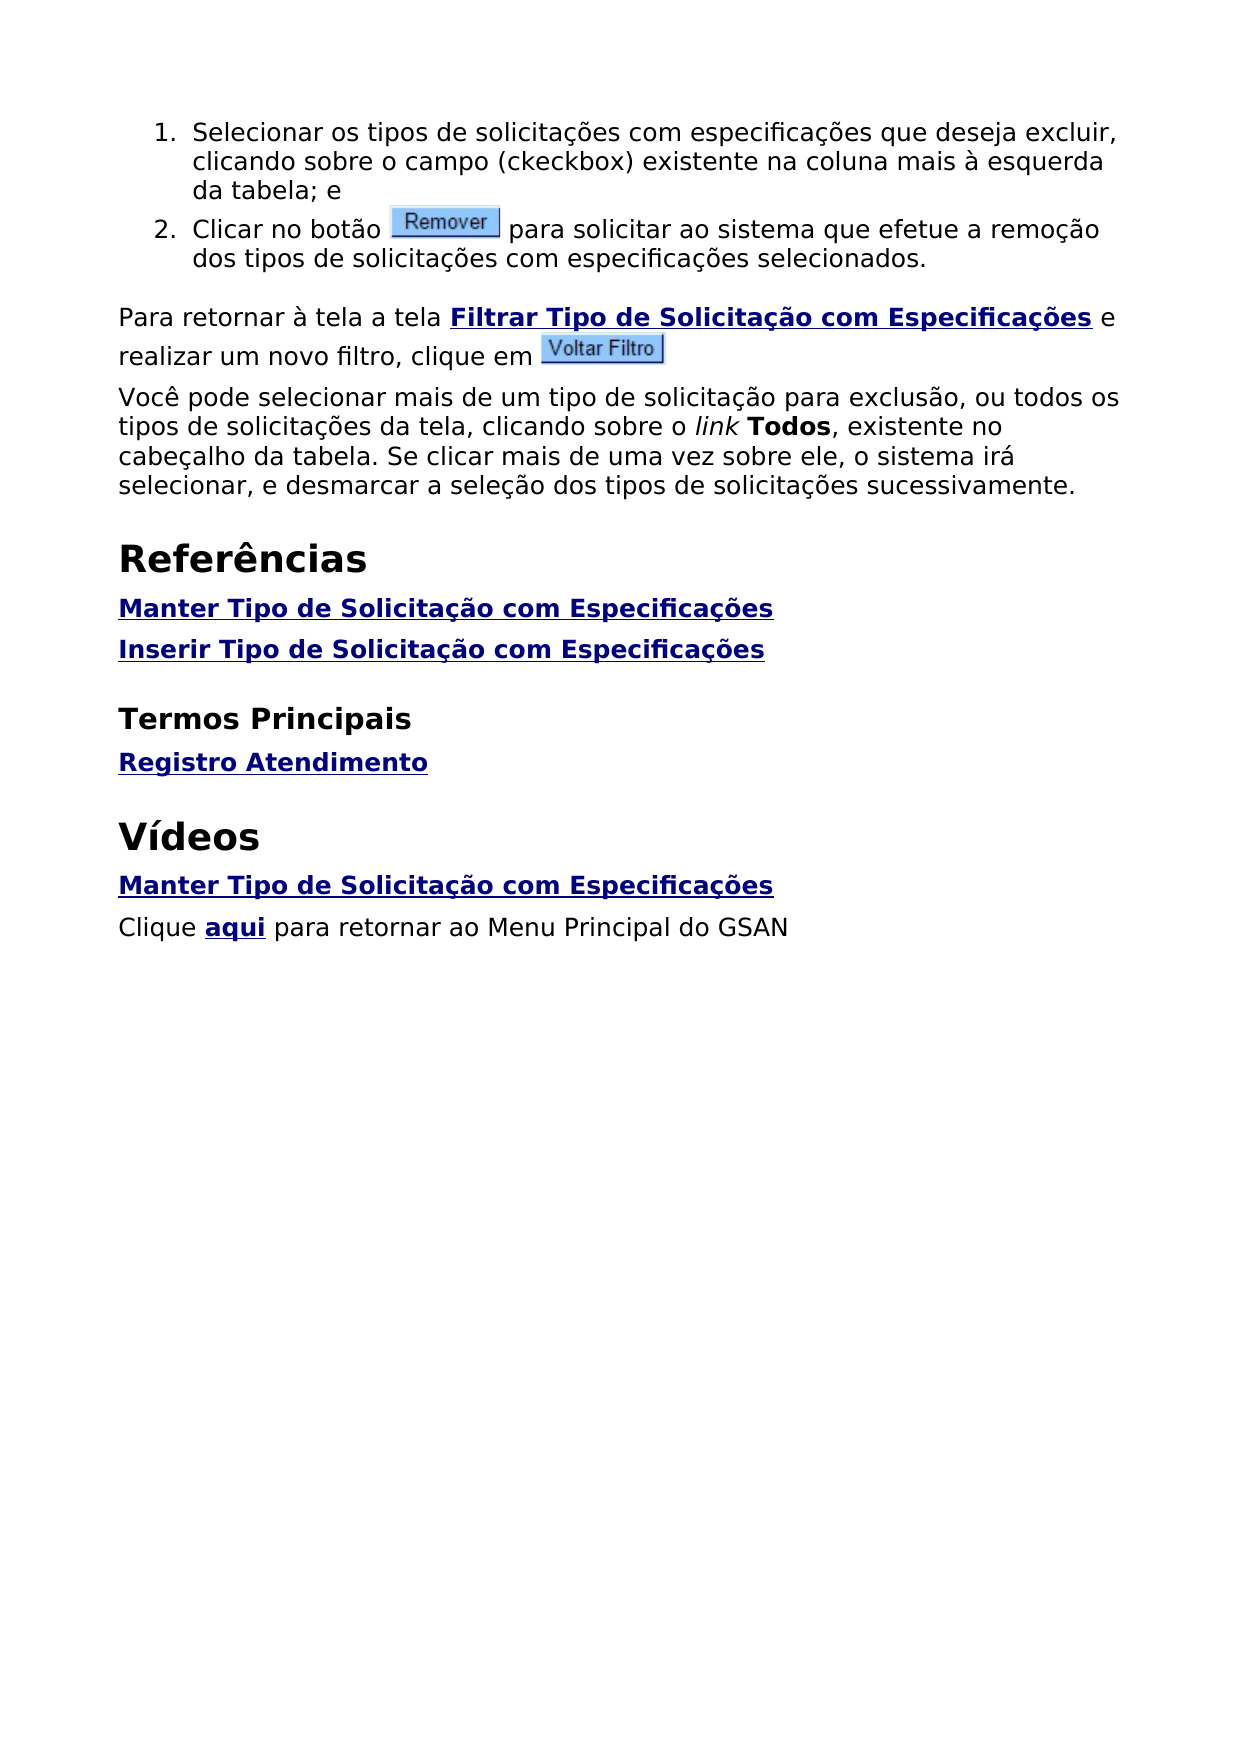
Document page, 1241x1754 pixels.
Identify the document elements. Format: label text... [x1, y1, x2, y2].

text Manter Tipo de Solicitação com Especificações [118, 871, 1122, 901]
text Inserir Tipo de Solicitação com Especificações [118, 635, 1122, 664]
picture [389, 205, 501, 239]
text Manter Tipo de Solicitação com Especificações [118, 594, 1122, 623]
text Você pode selecionar mais de um tipo de solicitação para exclusão, ou todos os tipos de solicitações da tela, clicando sobre o link Todos, existente no cabeçalho da tabela. Se clicar mais de uma vez sobre ele, o sistema irá selecionar, e desmarcar a seleção dos tipos de solicitações sucessivamente. [118, 383, 1122, 500]
text Para retornar à tela a tela Filtrar Tipo de Solicitação com Especificações e realizar um novo filtro, clique em [118, 303, 1122, 371]
subtitle Vídeos [118, 815, 1122, 859]
text Clique aqui para retornar ao Menu Principal do GSAN [118, 913, 1122, 942]
picture [541, 332, 667, 365]
subtitle Referências [118, 538, 1122, 581]
list Selecionar os tipos de solicitações com especificações que deseja excluir, clicando sobre o campo (ckeckbox) existente na coluna mais à esquerda da tabela; e [177, 118, 1122, 206]
list Clicar no botão para solicitar ao sistema que efetue a remoção dos tipos de solicitações com especificações selecionados. [177, 206, 1122, 273]
text Registro Atendimento [118, 748, 1122, 778]
subtitle Termos Principais [118, 702, 1122, 736]
